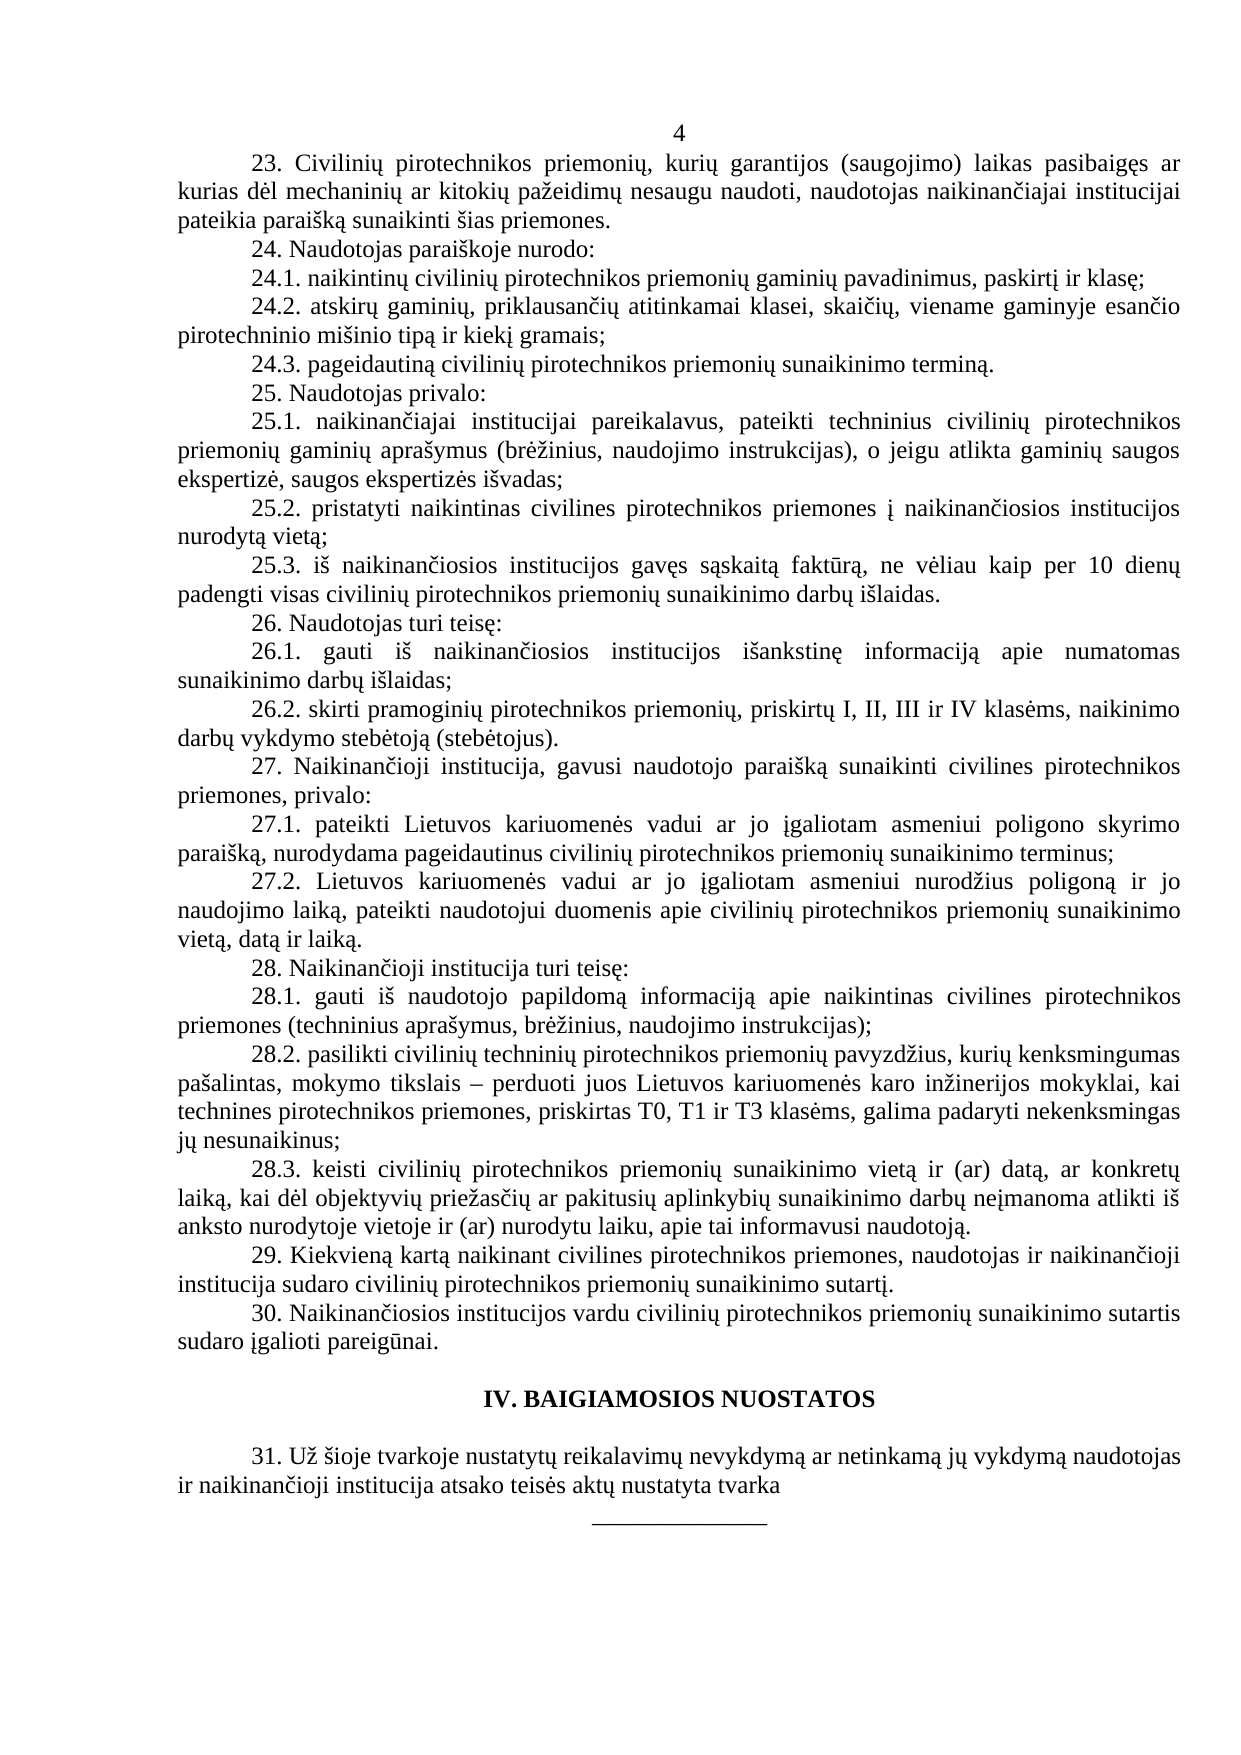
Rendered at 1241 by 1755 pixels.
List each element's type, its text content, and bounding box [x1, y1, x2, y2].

text 25. Naudotojas privalo: [177, 378, 1181, 406]
text 28. Naikinančioji institucija turi teisę: [177, 953, 1181, 981]
text 27.2. Lietuvos kariuomenės vadui ar jo įgaliotam asmeniui nurodžius poligoną ir jo naudojimo laiką, pateikti naudotojui duomenis apie civilinių pirotechnikos priemonių sunaikinimo vietą, datą ir laiką. [177, 866, 1181, 953]
text 30. Naikinančiosios institucijos vardu civilinių pirotechnikos priemonių sunaikinimo sutartis sudaro įgalioti pareigūnai. [177, 1298, 1181, 1355]
text 27.1. pateikti Lietuvos kariuomenės vadui ar jo įgaliotam asmeniui poligono skyrimo paraišką, nurodydama pageidautinus civilinių pirotechnikos priemonių sunaikinimo terminus; [177, 809, 1181, 866]
text 24.2. atskirų gaminių, priklausančių atitinkamai klasei, skaičių, viename gaminyje esančio pirotechninio mišinio tipą ir kiekį gramais; [177, 291, 1181, 349]
text IV. BAIGIAMOSIOS NUOSTATOS [177, 1384, 1181, 1413]
text 24.3. pageidautiną civilinių pirotechnikos priemonių sunaikinimo terminą. [177, 349, 1181, 378]
text 25.2. pristatyti naikintinas civilines pirotechnikos priemones į naikinančiosios institucijos nurodytą vietą; [177, 493, 1181, 550]
text 24.1. naikintinų civilinių pirotechnikos priemonių gaminių pavadinimus, paskirtį ir klasę; [177, 263, 1181, 291]
text 26. Naudotojas turi teisę: [177, 608, 1181, 636]
text 28.3. keisti civilinių pirotechnikos priemonių sunaikinimo vietą ir (ar) datą, ar konkretų laiką, kai dėl objektyvių priežasčių ar pakitusių aplinkybių sunaikinimo darbų neįmanoma atlikti iš anksto nurodytoje vietoje ir (ar) nurodytu laiku, apie tai informavusi naudotoją. [177, 1154, 1181, 1240]
text 27. Naikinančioji institucija, gavusi naudotojo paraišką sunaikinti civilines pirotechnikos priemones, privalo: [177, 751, 1181, 809]
text ______________ [177, 1499, 1181, 1528]
text 24. Naudotojas paraiškoje nurodo: [177, 234, 1181, 263]
text 26.1. gauti iš naikinančiosios institucijos išankstinę informaciją apie numatomas sunaikinimo darbų išlaidas; [177, 636, 1181, 694]
text 31. Už šioje tvarkoje nustatytų reikalavimų nevykdymą ar netinkamą jų vykdymą naudotojas ir naikinančioji institucija atsako teisės aktų nustatyta tvarka [177, 1441, 1181, 1499]
text 29. Kiekvieną kartą naikinant civilines pirotechnikos priemones, naudotojas ir naikinančioji institucija sudaro civilinių pirotechnikos priemonių sunaikinimo sutartį. [177, 1240, 1181, 1298]
text 28.2. pasilikti civilinių techninių pirotechnikos priemonių pavyzdžius, kurių kenksmingumas pašalintas, mokymo tikslais – perduoti juos Lietuvos kariuomenės karo inžinerijos mokyklai, kai technines pirotechnikos priemones, priskirtas T0, T1 ir T3 klasėms, galima padaryti nekenksmingas jų nesunaikinus; [177, 1039, 1181, 1154]
text 23. Civilinių pirotechnikos priemonių, kurių garantijos (saugojimo) laikas pasibaigęs ar kurias dėl mechaninių ar kitokių pažeidimų nesaugu naudoti, naudotojas naikinančiajai institucijai pateikia paraišką sunaikinti šias priemones. [177, 148, 1181, 234]
text 25.3. iš naikinančiosios institucijos gavęs sąskaitą faktūrą, ne vėliau kaip per 10 dienų padengti visas civilinių pirotechnikos priemonių sunaikinimo darbų išlaidas. [177, 550, 1181, 608]
text 26.2. skirti pramoginių pirotechnikos priemonių, priskirtų I, II, III ir IV klasėms, naikinimo darbų vykdymo stebėtoją (stebėtojus). [177, 694, 1181, 751]
text 25.1. naikinančiajai institucijai pareikalavus, pateikti techninius civilinių pirotechnikos priemonių gaminių aprašymus (brėžinius, naudojimo instrukcijas), o jeigu atlikta gaminių saugos ekspertizė, saugos ekspertizės išvadas; [177, 406, 1181, 493]
text 28.1. gauti iš naudotojo papildomą informaciją apie naikintinas civilines pirotechnikos priemones (techninius aprašymus, brėžinius, naudojimo instrukcijas); [177, 981, 1181, 1039]
